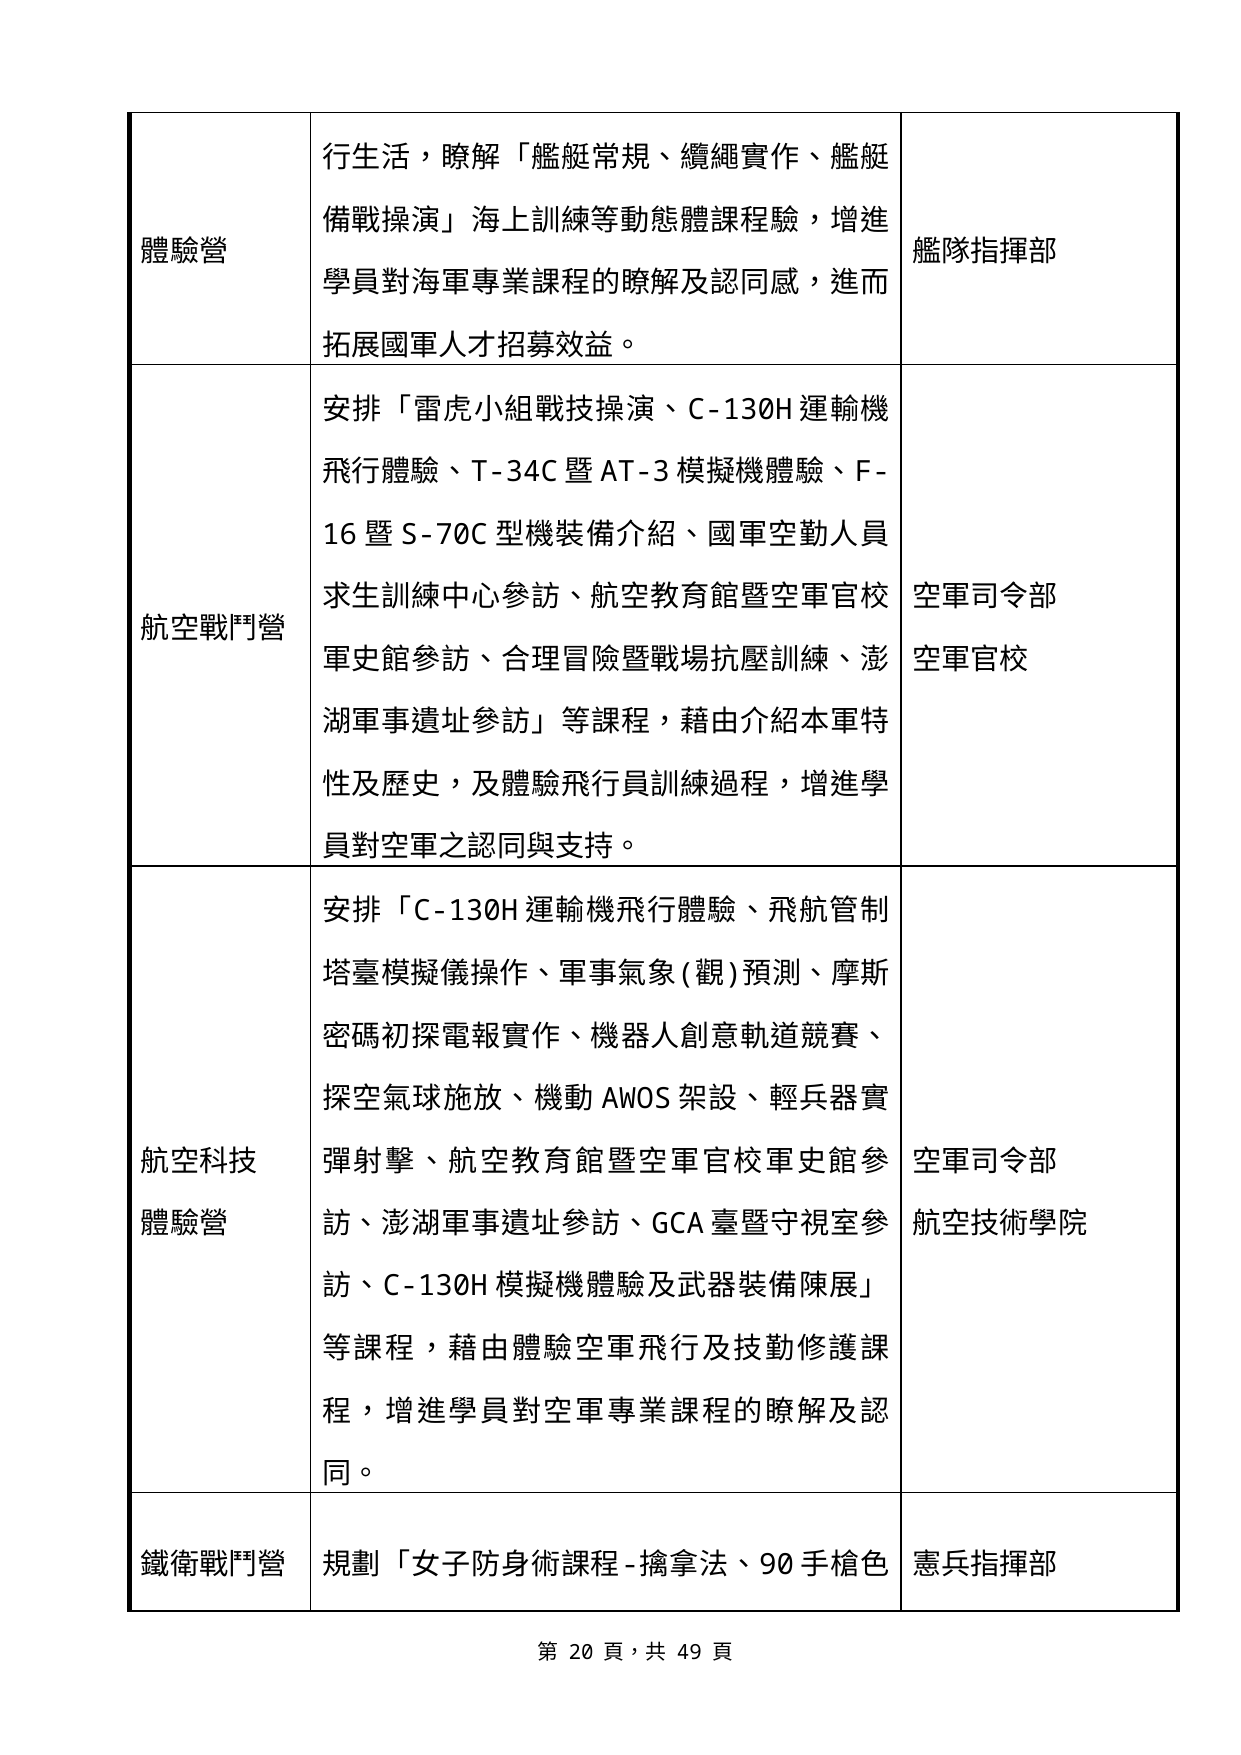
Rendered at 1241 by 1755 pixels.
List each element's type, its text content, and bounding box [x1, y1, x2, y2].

table_cell 行生活，瞭解「艦艇常規、纜繩實作、艦艇備戰操演」海上訓練等動態體課程驗，增進學員對海軍專業課程的瞭解及認同感，進而拓展國軍人才招募效益。 [311, 113, 900, 363]
table_cell 安排「C-130H運輸機飛行體驗、飛航管制塔臺模擬儀操作、軍事氣象(觀)預測、摩斯密碼初探電報實作、機器人創意軌道競賽、探空氣球施放、機動AWOS架設、輕兵器實彈射擊、航空教育館暨空軍官校軍史館參訪、澎湖軍事遺址參訪、GCA臺暨守視室參訪、C-130H模擬機體驗及武器裝備陳展」等課程，藉由體驗空軍飛行及技勤修護課程，增進學員對空軍專業課程的瞭解及認同。 [311, 867, 900, 1492]
table_cell 憲兵指揮部 [902, 1493, 1176, 1610]
table_cell 航空科技 體驗營 [132, 867, 310, 1492]
table_cell 空軍司令部 航空技術學院 [902, 867, 1176, 1492]
table_cell 艦隊指揮部 [902, 113, 1176, 363]
table_cell 空軍司令部 空軍官校 [902, 365, 1176, 865]
table_cell 安排「雷虎小組戰技操演、C-130H運輸機飛行體驗、T-34C暨AT-3模擬機體驗、F-16暨S-70C型機裝備介紹、國軍空勤人員求生訓練中心參訪、航空教育館暨空軍官校軍史館參訪、合理冒險暨戰場抗壓訓練、澎湖軍事遺址參訪」等課程，藉由介紹本軍特性及歷史，及體驗飛行員訓練過程，增進學員對空軍之認同與支持。 [311, 365, 900, 865]
table_cell 鐵衛戰鬥營 [132, 1493, 310, 1610]
table_cell 規劃「女子防身術課程-擒拿法、90手槍色 [311, 1493, 900, 1610]
table_cell 體驗營 [132, 113, 310, 363]
table_cell 航空戰鬥營 [132, 365, 310, 865]
